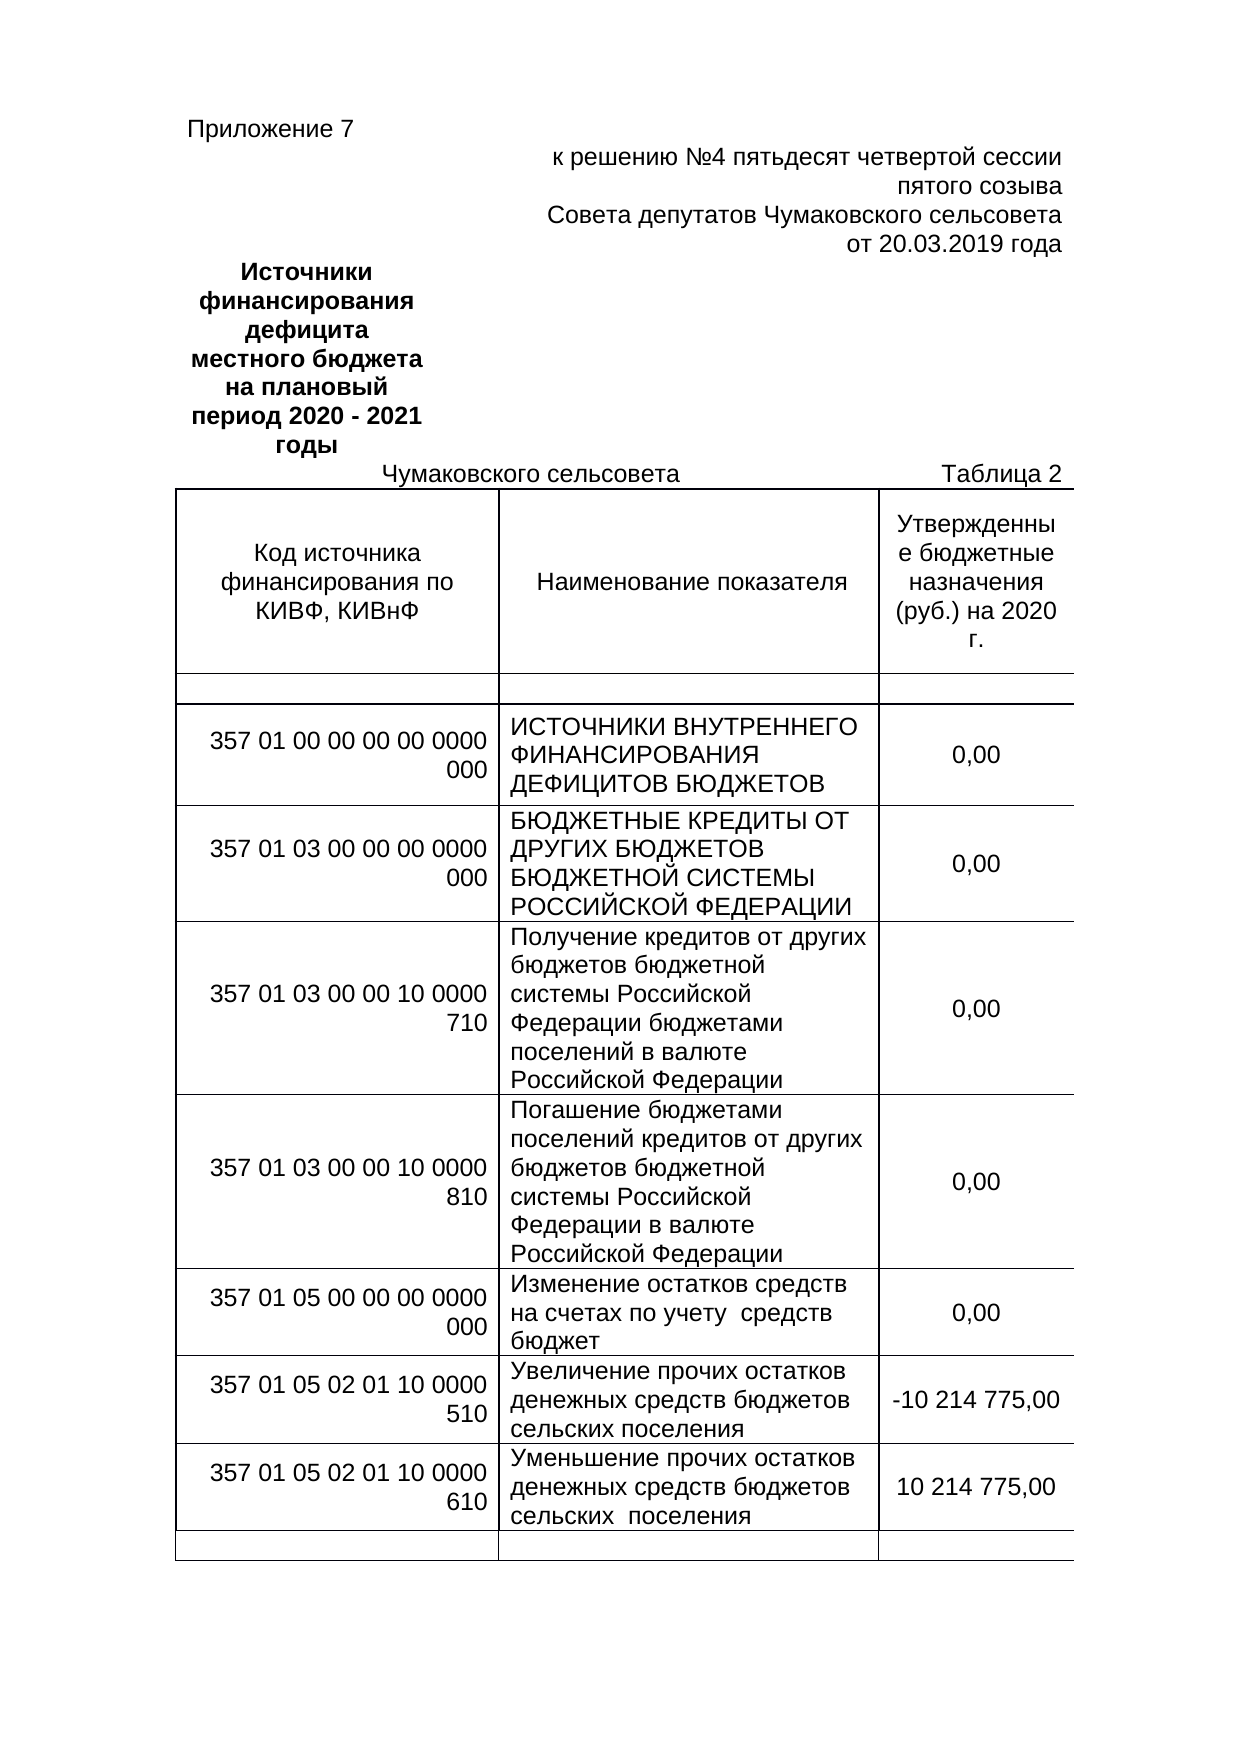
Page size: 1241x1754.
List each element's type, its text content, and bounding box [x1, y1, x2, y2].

table_cell Наименование показателя [500, 490, 878, 673]
table_cell Получение кредитов от других бюджетов бюджетной системы Российской Федерации бюджетами поселений в валюте Российской Федерации [500, 922, 878, 1094]
table_cell 10 214 775,00 [880, 1444, 1073, 1530]
table_cell 0,00 [880, 806, 1073, 921]
table_cell 0,00 [880, 1095, 1073, 1268]
table_cell -10 214 775,00 [880, 1356, 1073, 1442]
table_cell 0,00 [880, 1269, 1073, 1355]
table_cell 357 01 05 02 01 10 0000 510 [177, 1356, 498, 1442]
table_cell [176, 143, 499, 200]
table_cell 0,00 [880, 705, 1073, 805]
table_cell 357 01 03 00 00 10 0000 710 [177, 922, 498, 1094]
table_cell Увеличение прочих остатков денежных средств бюджетов сельских поселения [500, 1356, 878, 1442]
table_cell Код источника финансирования по КИВФ, КИВнФ [177, 490, 498, 673]
table_cell [177, 674, 498, 703]
table_cell Уменьшение прочих остатков денежных средств бюджетов сельских поселения [500, 1444, 878, 1530]
table_cell 357 01 05 00 00 00 0000 000 [177, 1269, 498, 1355]
table_cell Погашение бюджетами поселений кредитов от других бюджетов бюджетной системы Российской Федерации в валюте Российской Федерации [500, 1095, 878, 1268]
table_cell 357 01 03 00 00 10 0000 810 [177, 1095, 498, 1268]
table_cell Чумаковского сельсовета [176, 459, 879, 487]
table_cell [176, 229, 499, 257]
table_cell к решению №4 пятьдесят четвертой сессии пятого созыва [499, 143, 1073, 200]
table_cell [176, 1531, 498, 1559]
table_cell 357 01 05 02 01 10 0000 610 [177, 1444, 498, 1530]
table_cell 357 01 03 00 00 00 0000 000 [177, 806, 498, 921]
table_cell Совета депутатов Чумаковского сельсовета [499, 200, 1073, 229]
table_cell Утвержденные бюджетные назначения (руб.) на 2020 г. [880, 490, 1073, 673]
table_cell [176, 200, 499, 229]
table_header Приложение 7 [176, 85, 437, 142]
table_cell Таблица 2 [879, 459, 1073, 487]
table_cell Источники финансирования дефицита местного бюджета на плановый период 2020 - 2021 годы [176, 258, 437, 459]
table_cell 0,00 [880, 922, 1073, 1094]
table_cell БЮДЖЕТНЫЕ КРЕДИТЫ ОТ ДРУГИХ БЮДЖЕТОВ БЮДЖЕТНОЙ СИСТЕМЫ РОССИЙСКОЙ ФЕДЕРАЦИИ [500, 806, 878, 921]
table_cell [500, 674, 878, 703]
table_cell [879, 1531, 1073, 1559]
table_cell 357 01 00 00 00 00 0000 000 [177, 705, 498, 805]
table_cell [880, 674, 1073, 703]
table_cell от 20.03.2019 года [499, 229, 1073, 257]
table_cell Изменение остатков средств на счетах по учету средств бюджет [500, 1269, 878, 1355]
table_cell ИСТОЧНИКИ ВНУТРЕННЕГО ФИНАНСИРОВАНИЯ ДЕФИЦИТОВ БЮДЖЕТОВ [500, 705, 878, 805]
table_cell [499, 1531, 878, 1559]
